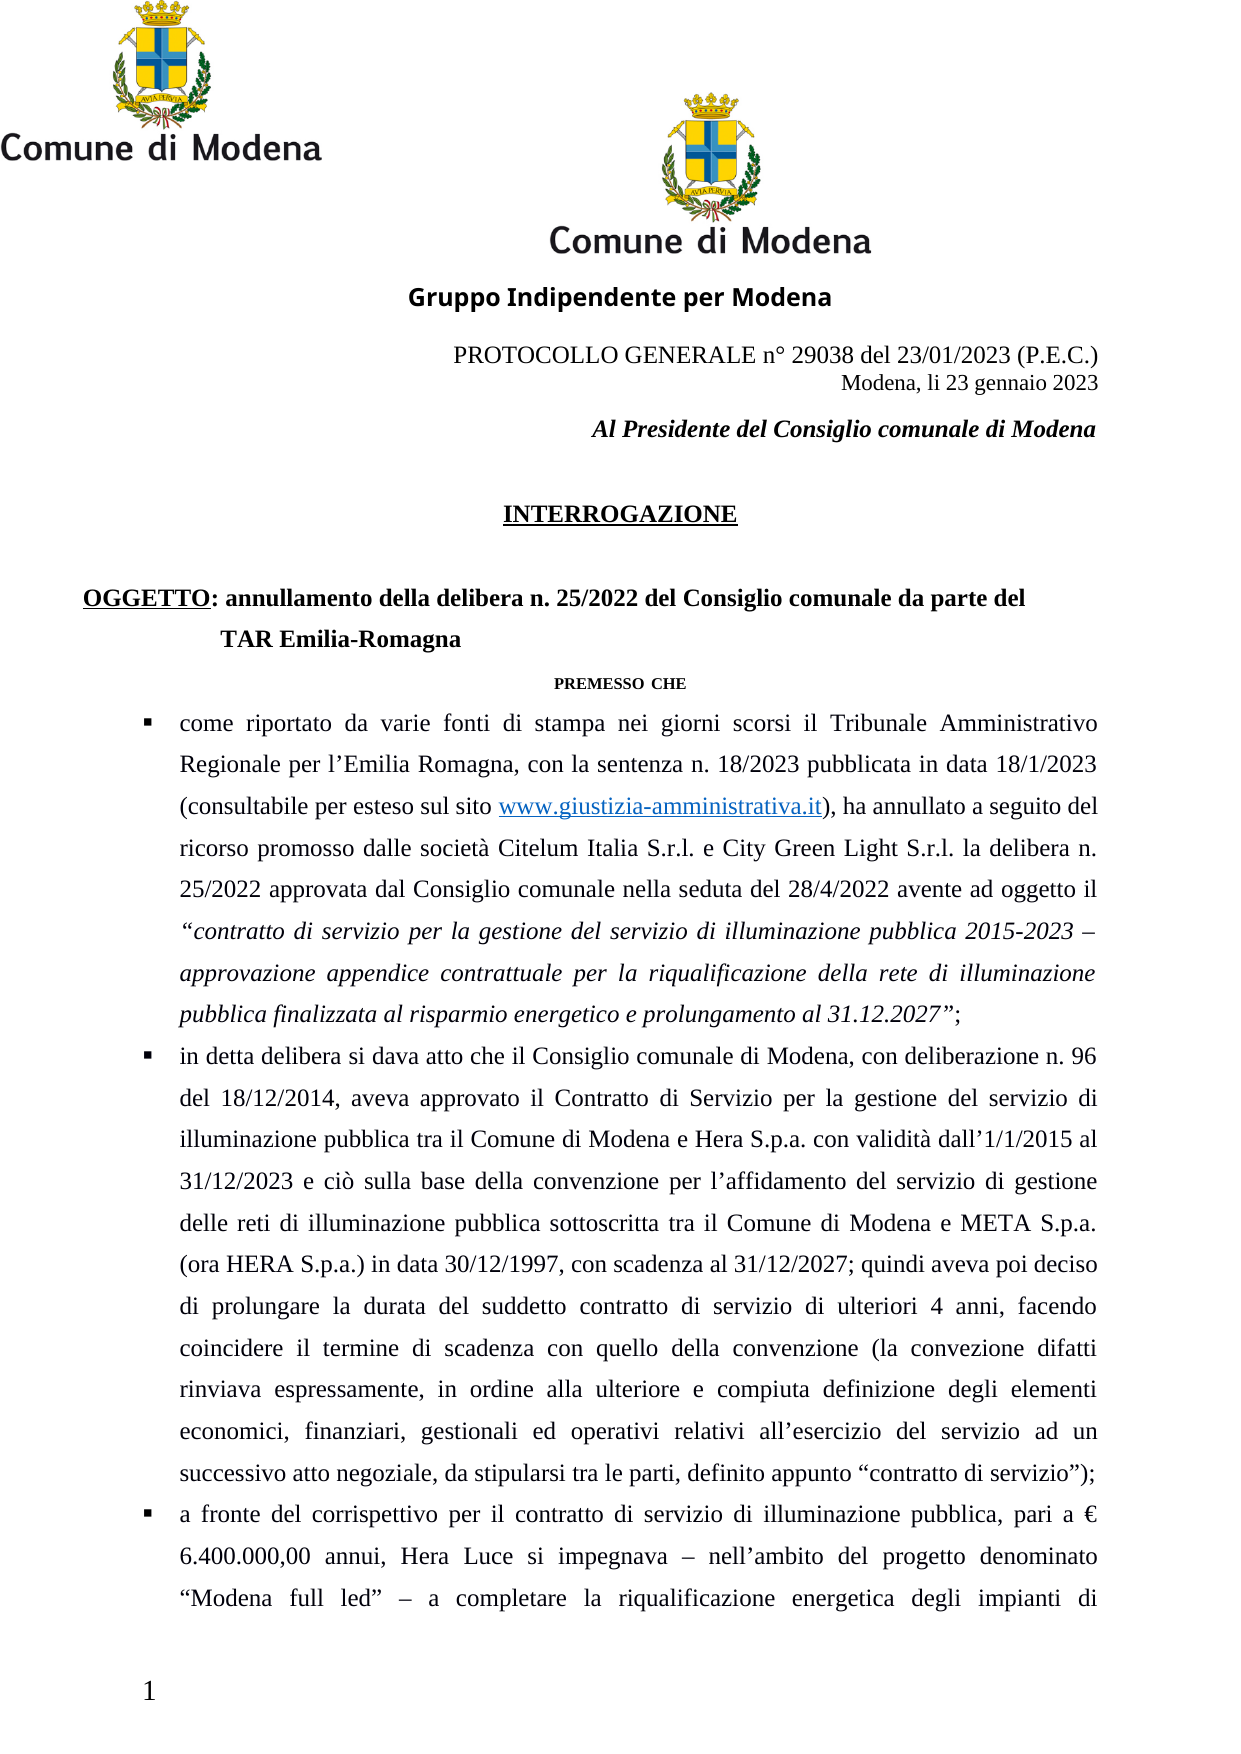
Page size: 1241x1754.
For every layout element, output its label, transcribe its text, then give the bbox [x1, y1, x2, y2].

list in detta delibera si dava atto che il Consiglio comunale di Modena, con deliberazione n. 96 del 18/12/2014, aveva approvato il Contratto di Servizio per la gestione del servizio di illuminazione pubblica tra il Comune di Modena e Hera S.p.a. con validità dall’1/1/2015 al 31/12/2023 e ciò sulla base della convenzione per l’affidamento del servizio di gestione delle reti di illuminazione pubblica sottoscritta tra il Comune di Modena e META S.p.a. (ora HERA S.p.a.) in data 30/12/1997, con scadenza al 31/12/2027; quindi aveva poi deciso di prolungare la durata del suddetto contratto di servizio di ulteriori 4 anni, facendo coincidere il termine di scadenza con quello della convenzione (la convezione difatti rinviava espressamente, in ordine alla ulteriore e compiuta definizione degli elementi economici, finanziari, gestionali ed operativi relativi all’esercizio del servizio ad un successivo atto negoziale, da stipularsi tra le parti, definito appunto “contratto di servizio”); [142, 1031, 1098, 1489]
text INTERROGAZIONE [142, 489, 1098, 531]
picture [549, 92, 872, 254]
list a fronte del corrispettivo per il contratto di servizio di illuminazione pubblica, pari a € 6.400.000,00 annui, Hera Luce si impegnava – nell’ambito del progetto denominato “Modena full led” – a completare la riqualificazione energetica degli impianti di [142, 1489, 1098, 1614]
list come riportato da varie fonti di stampa nei giorni scorsi il Tribunale Amministrativo Regionale per l’Emilia Romagna, con la sentenza n. 18/2023 pubblicata in data 18/1/2023 (consultabile per esteso sul sito www.giustizia-amministrativa.it), ha annullato a seguito del ricorso promosso dalle società Citelum Italia S.r.l. e City Green Light S.r.l. la delibera n. 25/2022 approvata dal Consiglio comunale nella seduta del 28/4/2022 avente ad oggetto il “contratto di servizio per la gestione del servizio di illuminazione pubblica 2015-2023 – approvazione appendice contrattuale per la riqualificazione della rete di illuminazione pubblica finalizzata al risparmio energetico e prolungamento al 31.12.2027”; [142, 698, 1098, 1031]
text Al Presidente del Consiglio comunale di Modena [289, 396, 1098, 448]
picture [0, 0, 322, 161]
text OGGETTO: annullamento della delibera n. 25/2022 del Consiglio comunale da parte del [83, 573, 1157, 614]
text premesso che [142, 656, 1098, 698]
text Modena, li 23 gennaio 2023 [142, 369, 1098, 396]
text Gruppo Indipendente per Modena [142, 280, 1098, 314]
text PROTOCOLLO GENERALE n° 29038 del 23/01/2023 (P.E.C.) [142, 340, 1098, 369]
text TAR Emilia-Romagna [83, 614, 1157, 656]
